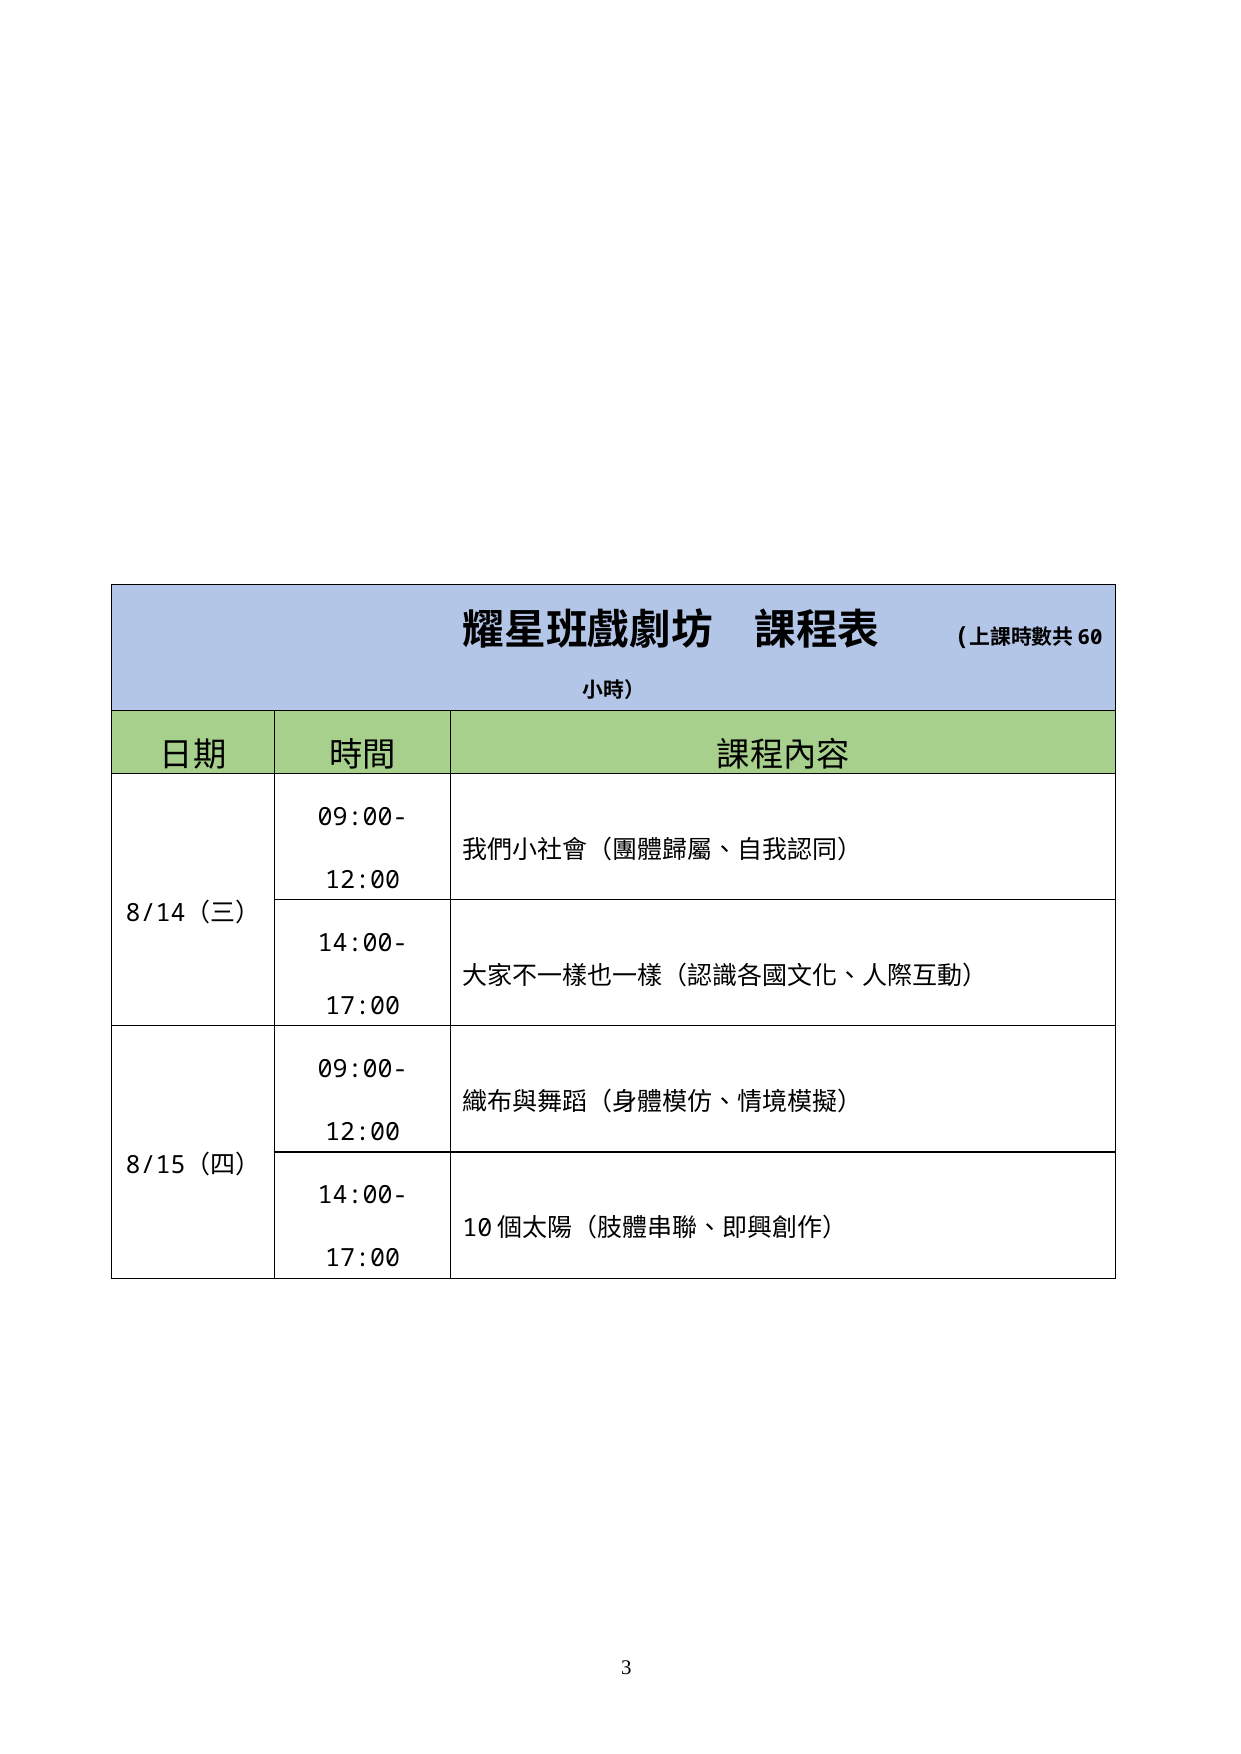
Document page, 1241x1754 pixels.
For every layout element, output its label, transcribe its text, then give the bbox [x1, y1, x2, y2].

table_cell 大家不一樣也一樣（認識各國文化、人際互動） [451, 900, 1115, 1025]
table_cell 14:00-17:00 [275, 1153, 450, 1277]
table_cell 10個太陽（肢體串聯、即興創作） [451, 1153, 1115, 1277]
table_cell 09:00-12:00 [275, 774, 450, 899]
table_cell 課程內容 [451, 711, 1115, 773]
table_cell 8/14（三） [112, 774, 274, 1025]
table_cell 日期 [112, 711, 274, 773]
table_cell 8/15（四） [112, 1026, 274, 1277]
table_cell 時間 [275, 711, 450, 773]
table_cell 我們小社會（團體歸屬、自我認同） [451, 774, 1115, 899]
table_cell 09:00-12:00 [275, 1026, 450, 1151]
table_header 耀星班戲劇坊 課程表 (上課時數共60小時） [112, 585, 1115, 710]
table_cell 織布與舞蹈（身體模仿、情境模擬） [451, 1026, 1115, 1151]
table_cell 14:00-17:00 [275, 900, 450, 1025]
